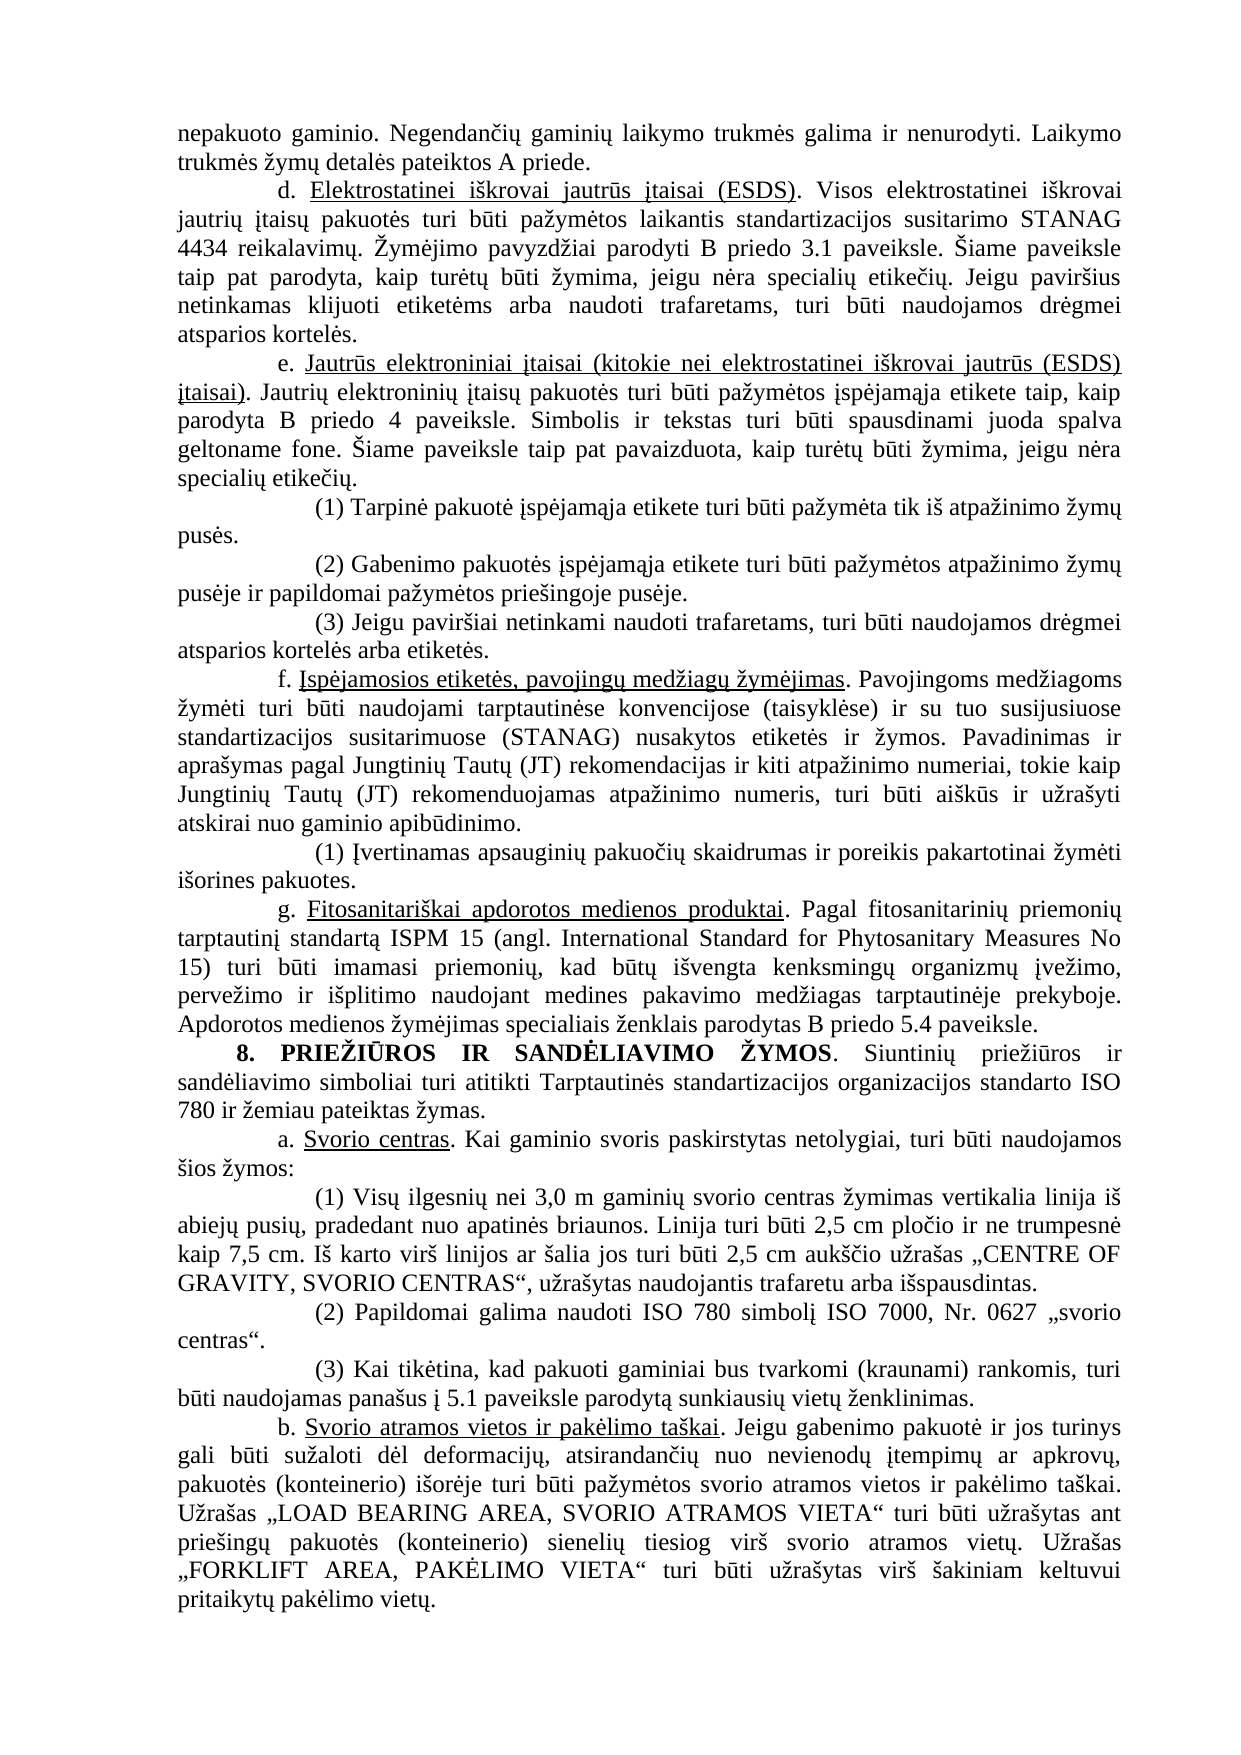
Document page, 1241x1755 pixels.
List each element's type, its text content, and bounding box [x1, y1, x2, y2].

text g. Fitosanitariškai apdorotos medienos produktai. Pagal fitosanitarinių priemonių tarptautinį standartą ISPM 15 (angl. International Standard for Phytosanitary Measures No 15) turi būti imamasi priemonių, kad būtų išvengta kenksmingų organizmų įvežimo, pervežimo ir išplitimo naudojant medines pakavimo medžiagas tarptautinėje prekyboje. Apdorotos medienos žymėjimas specialiais ženklais parodytas B priedo 5.4 paveiksle. [177, 894, 1122, 1038]
text f. Įspėjamosios etiketės, pavojingų medžiagų žymėjimas. Pavojingoms medžiagoms žymėti turi būti naudojami tarptautinėse konvencijose (taisyklėse) ir su tuo susijusiuose standartizacijos susitarimuose (STANAG) nusakytos etiketės ir žymos. Pavadinimas ir aprašymas pagal Jungtinių Tautų (JT) rekomendacijas ir kiti atpažinimo numeriai, tokie kaip Jungtinių Tautų (JT) rekomenduojamas atpažinimo numeris, turi būti aiškūs ir užrašyti atskirai nuo gaminio apibūdinimo. [177, 664, 1122, 837]
text (2) Gabenimo pakuotės įspėjamąja etikete turi būti pažymėtos atpažinimo žymų pusėje ir papildomai pažymėtos priešingoje pusėje. [177, 549, 1122, 607]
text e. Jautrūs elektroniniai įtaisai (kitokie nei elektrostatinei iškrovai jautrūs (ESDS) įtaisai). Jautrių elektroninių įtaisų pakuotės turi būti pažymėtos įspėjamąja etikete taip, kaip parodyta B priedo 4 paveiksle. Simbolis ir tekstas turi būti spausdinami juoda spalva geltoname fone. Šiame paveiksle taip pat pavaizduota, kaip turėtų būti žymima, jeigu nėra specialių etikečių. [177, 348, 1122, 492]
text d. Elektrostatinei iškrovai jautrūs įtaisai (ESDS). Visos elektrostatinei iškrovai jautrių įtaisų pakuotės turi būti pažymėtos laikantis standartizacijos susitarimo STANAG 4434 reikalavimų. Žymėjimo pavyzdžiai parodyti B priedo 3.1 paveiksle. Šiame paveiksle taip pat parodyta, kaip turėtų būti žymima, jeigu nėra specialių etikečių. Jeigu paviršius netinkamas klijuoti etiketėms arba naudoti trafaretams, turi būti naudojamos drėgmei atsparios kortelės. [177, 176, 1122, 348]
text b. Svorio atramos vietos ir pakėlimo taškai. Jeigu gabenimo pakuotė ir jos turinys gali būti sužaloti dėl deformacijų, atsirandančių nuo nevienodų įtempimų ar apkrovų, pakuotės (konteinerio) išorėje turi būti pažymėtos svorio atramos vietos ir pakėlimo taškai. Užrašas „LOAD BEARING AREA, SVORIO ATRAMOS VIETA“ turi būti užrašytas ant priešingų pakuotės (konteinerio) sienelių tiesiog virš svorio atramos vietų. Užrašas „FORKLIFT AREA, PAKĖLIMO VIETA“ turi būti užrašytas virš šakiniam keltuvui pritaikytų pakėlimo vietų. [177, 1412, 1122, 1613]
text nepakuoto gaminio. Negendančių gaminių laikymo trukmės galima ir nenurodyti. Laikymo trukmės žymų detalės pateiktos A priede. [177, 118, 1122, 176]
text (1) Tarpinė pakuotė įspėjamąja etikete turi būti pažymėta tik iš atpažinimo žymų pusės. [177, 492, 1122, 549]
text 8. PRIEŽIŪROS IR SANDĖLIAVIMO ŽYMOS. Siuntinių priežiūros ir sandėliavimo simboliai turi atitikti Tarptautinės standartizacijos organizacijos standarto ISO 780 ir žemiau pateiktas žymas. [177, 1038, 1122, 1124]
text (3) Kai tikėtina, kad pakuoti gaminiai bus tvarkomi (kraunami) rankomis, turi būti naudojamas panašus į 5.1 paveiksle parodytą sunkiausių vietų ženklinimas. [177, 1354, 1122, 1412]
text a. Svorio centras. Kai gaminio svoris paskirstytas netolygiai, turi būti naudojamos šios žymos: [177, 1124, 1122, 1182]
text (2) Papildomai galima naudoti ISO 780 simbolį ISO 7000, Nr. 0627 „svorio centras“. [177, 1297, 1122, 1354]
text (3) Jeigu paviršiai netinkami naudoti trafaretams, turi būti naudojamos drėgmei atsparios kortelės arba etiketės. [177, 607, 1122, 664]
text (1) Įvertinamas apsauginių pakuočių skaidrumas ir poreikis pakartotinai žymėti išorines pakuotes. [177, 837, 1122, 894]
text (1) Visų ilgesnių nei 3,0 m gaminių svorio centras žymimas vertikalia linija iš abiejų pusių, pradedant nuo apatinės briaunos. Linija turi būti 2,5 cm pločio ir ne trumpesnė kaip 7,5 cm. Iš karto virš linijos ar šalia jos turi būti 2,5 cm aukščio užrašas „CENTRE OF GRAVITY, SVORIO CENTRAS“, užrašytas naudojantis trafaretu arba išspausdintas. [177, 1182, 1122, 1297]
